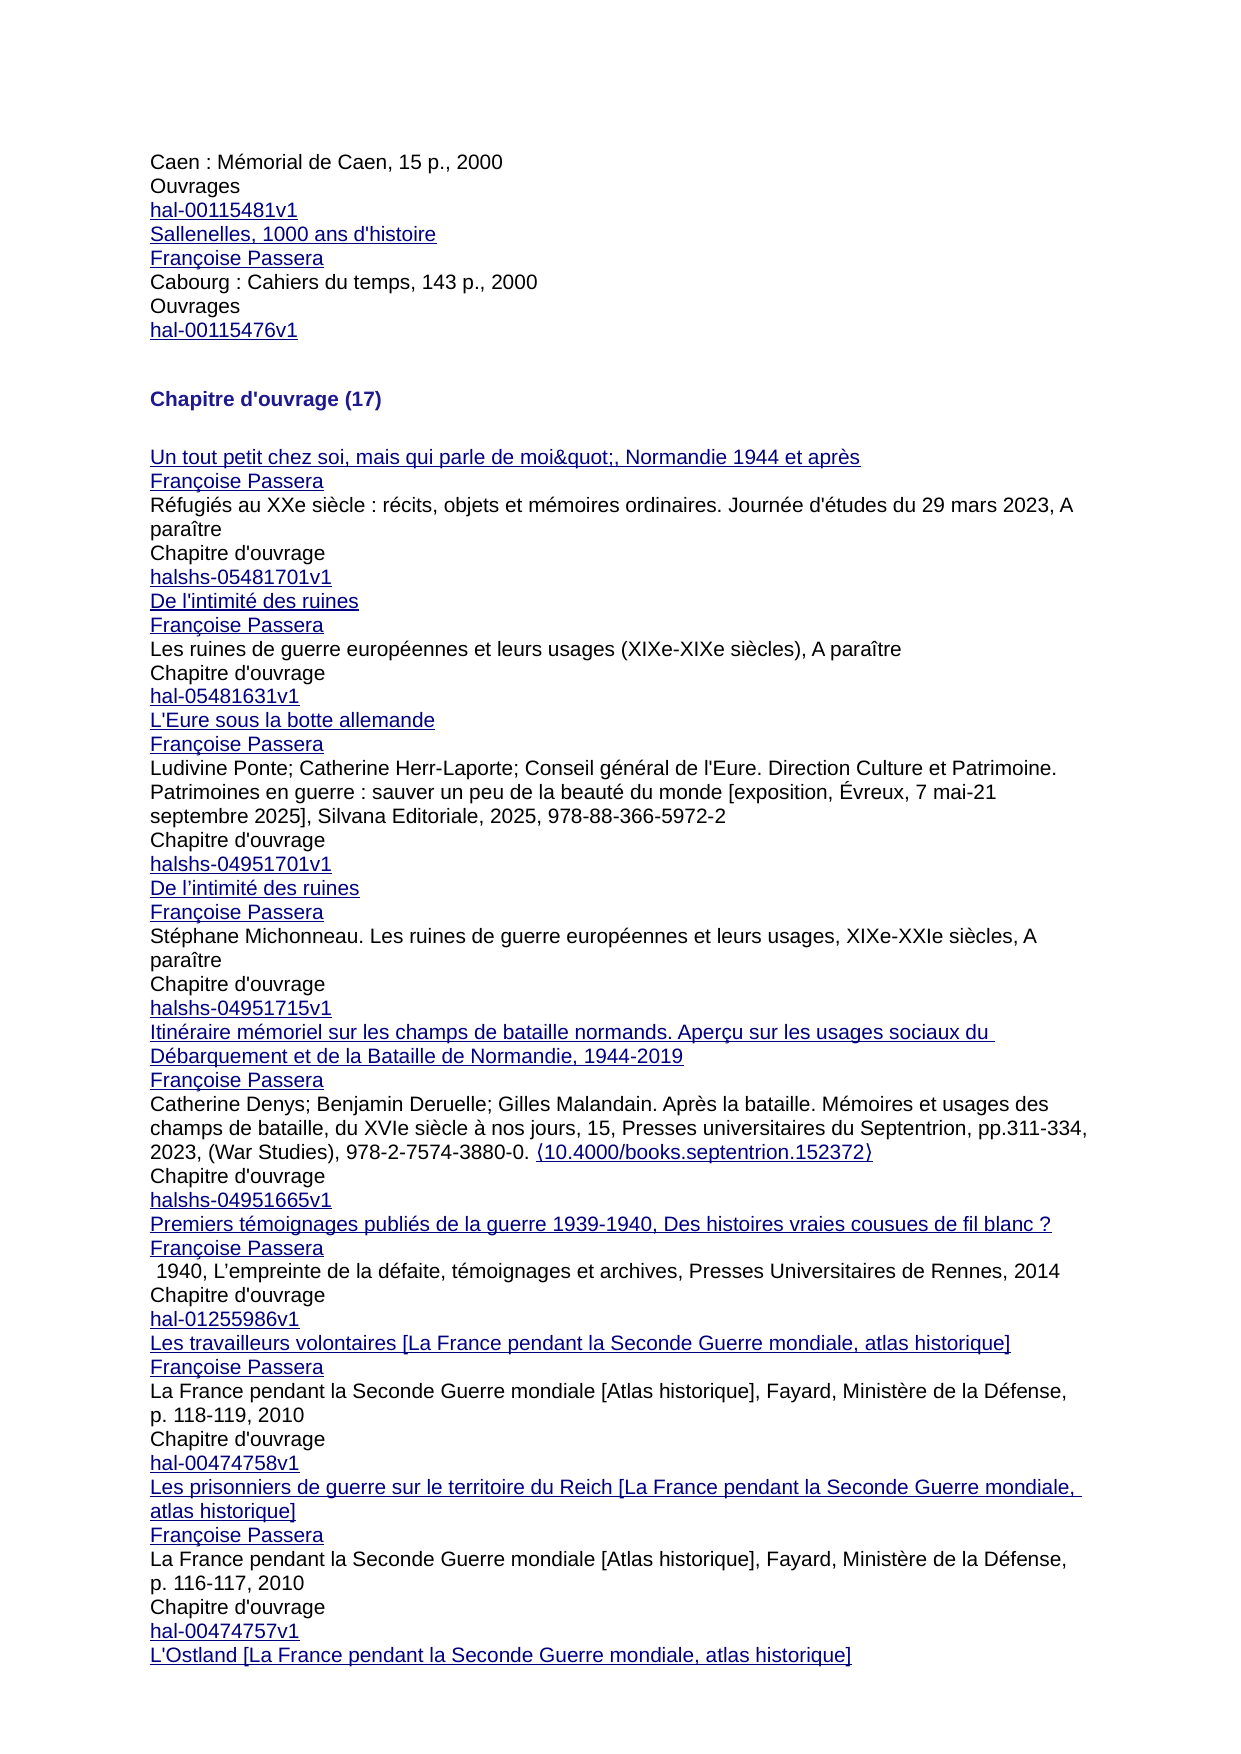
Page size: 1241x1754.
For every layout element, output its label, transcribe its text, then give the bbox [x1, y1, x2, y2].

table_cell Caen : Mémorial de Caen, 15 p., 2000 Ouvrages hal-00115481v1 [150, 150, 1090, 222]
table_cell Les prisonniers de guerre sur le territoire du Reich [La France pendant la Seconde Guerre mondiale, atlas historique] Françoise Passera La France pendant la Seconde Guerre mondiale [Atlas historique], Fayard, Ministère de la Défense, p. 116-117, 2010 Chapitre d'ouvrage hal-00474757v1 [150, 1475, 1090, 1643]
table_header Un tout petit chez soi, mais qui parle de moi&quot;, Normandie 1944 et après Françoise Passera Réfugiés au XXe siècle : récits, objets et mémoires ordinaires. Journée d'études du 29 mars 2023, A paraître Chapitre d'ouvrage halshs-05481701v1 [150, 445, 1090, 588]
table_cell De l'intimité des ruines Françoise Passera Les ruines de guerre européennes et leurs usages (XIXe-XIXe siècles), A paraître Chapitre d'ouvrage hal-05481631v1 [150, 589, 1090, 708]
table_cell De l’intimité des ruines Françoise Passera Stéphane Michonneau. Les ruines de guerre européennes et leurs usages, XIXe-XXIe siècles, A paraître Chapitre d'ouvrage halshs-04951715v1 [150, 876, 1090, 1020]
table_cell L'Ostland [La France pendant la Seconde Guerre mondiale, atlas historique] [150, 1643, 1090, 1667]
table_cell L'Eure sous la botte allemande Françoise Passera Ludivine Ponte; Catherine Herr-Laporte; Conseil général de l'Eure. Direction Culture et Patrimoine. Patrimoines en guerre : sauver un peu de la beauté du monde [exposition, Évreux, 7 mai-21 septembre 2025], Silvana Editoriale, 2025, 978-88-366-5972-2 Chapitre d'ouvrage halshs-04951701v1 [150, 708, 1090, 876]
table_cell Les travailleurs volontaires [La France pendant la Seconde Guerre mondiale, atlas historique] Françoise Passera La France pendant la Seconde Guerre mondiale [Atlas historique], Fayard, Ministère de la Défense, p. 118-119, 2010 Chapitre d'ouvrage hal-00474758v1 [150, 1331, 1090, 1475]
subtitle Chapitre d'ouvrage (17) [150, 386, 1090, 410]
table_cell Itinéraire mémoriel sur les champs de bataille normands. Aperçu sur les usages sociaux du Débarquement et de la Bataille de Normandie, 1944-2019 Françoise Passera Catherine Denys; Benjamin Deruelle; Gilles Malandain. Après la bataille. Mémoires et usages des champs de bataille, du XVIe siècle à nos jours, 15, Presses universitaires du Septentrion, pp.311-334, 2023, (War Studies), 978-2-7574-3880-0. ⟨10.4000/books.septentrion.152372⟩ Chapitre d'ouvrage halshs-04951665v1 [150, 1020, 1090, 1211]
table_cell Sallenelles, 1000 ans d'histoire Françoise Passera Cabourg : Cahiers du temps, 143 p., 2000 Ouvrages hal-00115476v1 [150, 222, 1090, 342]
table_cell Premiers témoignages publiés de la guerre 1939-1940, Des histoires vraies cousues de fil blanc ? Françoise Passera 1940, L’empreinte de la défaite, témoignages et archives, Presses Universitaires de Rennes, 2014 Chapitre d'ouvrage hal-01255986v1 [150, 1211, 1090, 1331]
